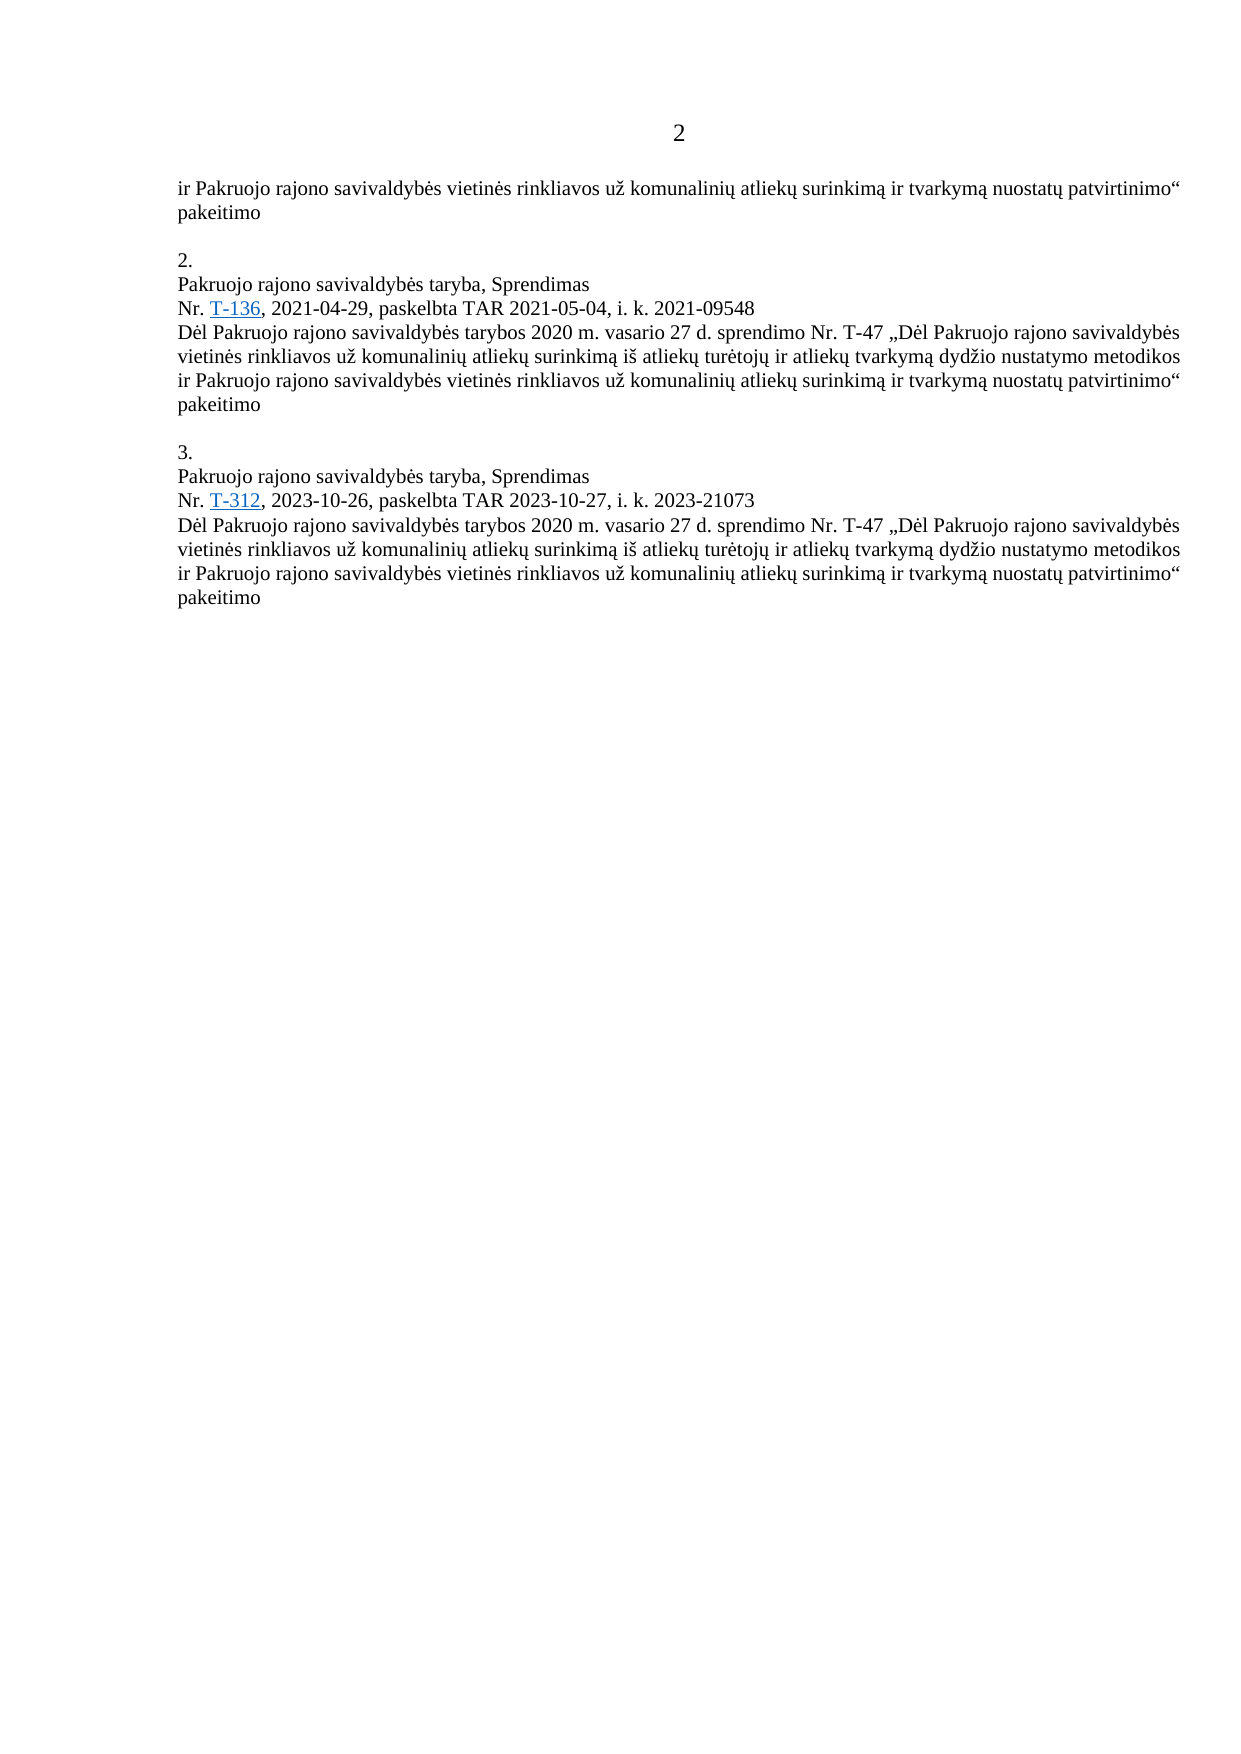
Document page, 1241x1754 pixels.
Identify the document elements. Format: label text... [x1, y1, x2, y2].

text Dėl Pakruojo rajono savivaldybės tarybos 2020 m. vasario 27 d. sprendimo Nr. T-47 „Dėl Pakruojo rajono savivaldybės vietinės rinkliavos už komunalinių atliekų surinkimą iš atliekų turėtojų ir atliekų tvarkymą dydžio nustatymo metodikos ir Pakruojo rajono savivaldybės vietinės rinkliavos už komunalinių atliekų surinkimą ir tvarkymą nuostatų patvirtinimo“ pakeitimo [177, 320, 1181, 416]
text Nr. T-312, 2023-10-26, paskelbta TAR 2023-10-27, i. k. 2023-21073 [177, 488, 1181, 512]
text Dėl Pakruojo rajono savivaldybės tarybos 2020 m. vasario 27 d. sprendimo Nr. T-47 „Dėl Pakruojo rajono savivaldybės vietinės rinkliavos už komunalinių atliekų surinkimą iš atliekų turėtojų ir atliekų tvarkymą dydžio nustatymo metodikos ir Pakruojo rajono savivaldybės vietinės rinkliavos už komunalinių atliekų surinkimą ir tvarkymą nuostatų patvirtinimo“ pakeitimo [177, 512, 1181, 609]
text 2. [177, 248, 1181, 272]
text 3. [177, 440, 1181, 464]
text Nr. T-136, 2021-04-29, paskelbta TAR 2021-05-04, i. k. 2021-09548 [177, 296, 1181, 320]
text Pakruojo rajono savivaldybės taryba, Sprendimas [177, 464, 1181, 488]
text Pakruojo rajono savivaldybės taryba, Sprendimas [177, 272, 1181, 296]
text ir Pakruojo rajono savivaldybės vietinės rinkliavos už komunalinių atliekų surinkimą ir tvarkymą nuostatų patvirtinimo“ pakeitimo [177, 176, 1181, 224]
